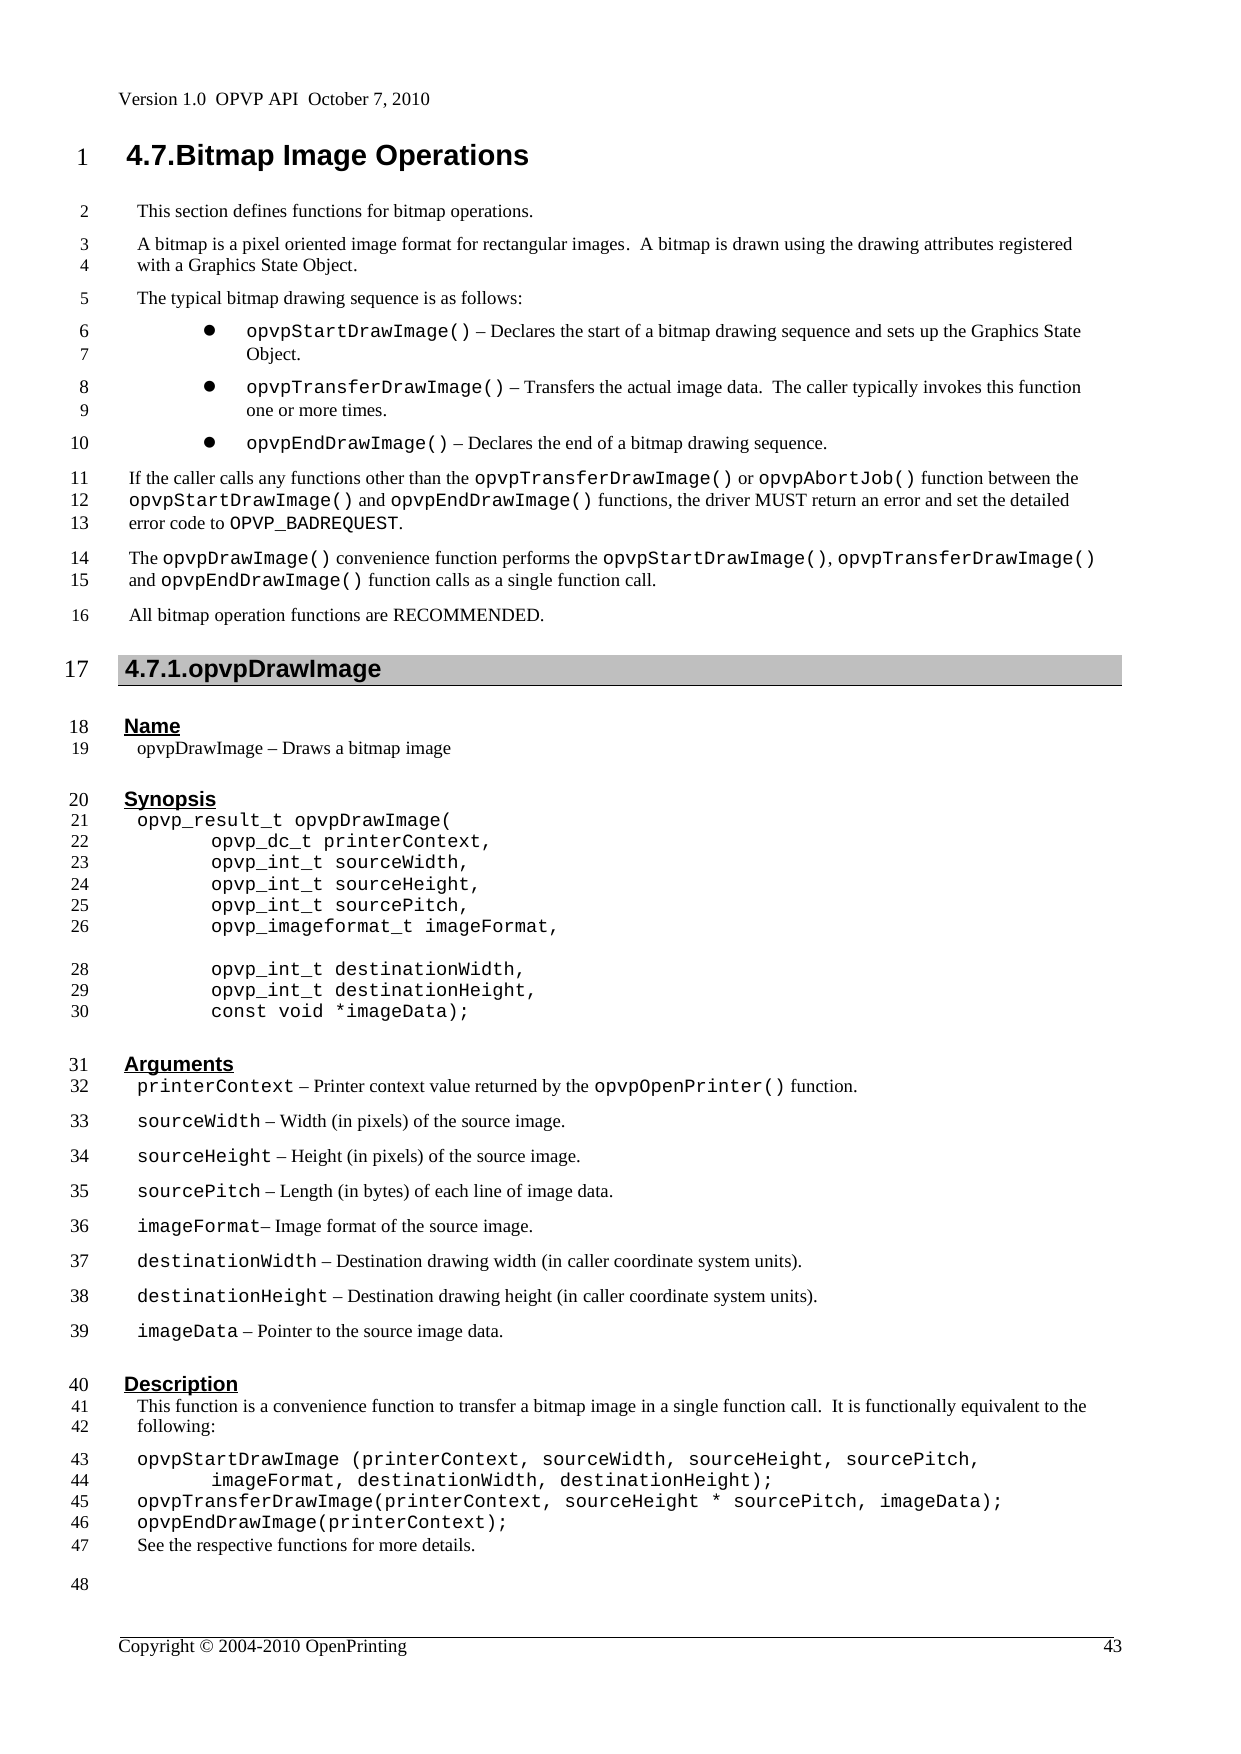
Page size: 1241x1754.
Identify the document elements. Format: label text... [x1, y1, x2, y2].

text destinationWidth – Destination drawing width (in caller coordinate system units). [137, 1251, 1103, 1273]
text printerContext – Printer context value returned by the opvpOpenPrinter() function. [137, 1076, 1103, 1098]
list opvpEndDrawImage() – Declares the end of a bitmap drawing sequence. [202, 432, 1103, 455]
text The typical bitmap drawing sequence is as follows: [137, 288, 1103, 308]
text imageData – Pointer to the source image data. [137, 1321, 1103, 1343]
text opvp_int_t destinationWidth, [137, 959, 1103, 981]
text This section defines functions for bitmap operations. [137, 201, 1103, 221]
subtitle Synopsis [118, 787, 1122, 811]
text opvpDrawImage – Draws a bitmap image [137, 737, 1103, 758]
text This function is a convenience function to transfer a bitmap image in a single function call. It is functionally equivalent to the following: [137, 1395, 1103, 1437]
text A bitmap is a pixel oriented image format for rectangular images. A bitmap is drawn using the drawing attributes registered with a Graphics State Object. [137, 234, 1103, 275]
text See the respective functions for more details. [137, 1534, 1103, 1555]
list opvpTransferDrawImage() – Transfers the actual image data. The caller typically invokes this function one or more times. [202, 377, 1103, 420]
subtitle Description [118, 1372, 1122, 1395]
text imageFormat– Image format of the source image. [137, 1216, 1103, 1238]
subtitle opvpDrawImage [118, 655, 1122, 685]
list opvpStartDrawImage() – Declares the start of a bitmap drawing sequence and sets up the Graphics State Object. [202, 321, 1103, 364]
text opvpStartDrawImage (printerContext, sourceWidth, sourceHeight, sourcePitch, imageFormat, destinationWidth, destinationHeight); opvpTransferDrawImage(printerContext, sourceHeight * sourcePitch, imageData); opvpEndDrawImage(printerContext); [137, 1449, 1103, 1534]
text opvp_int_t destinationHeight, const void *imageData); [137, 981, 1103, 1023]
text The opvpDrawImage() convenience function performs the opvpStartDrawImage(), opvpTransferDrawImage() and opvpEndDrawImage() function calls as a single function call. [128, 547, 1103, 592]
text sourceWidth – Width (in pixels) of the source image. [137, 1111, 1103, 1133]
text sourceHeight – Height (in pixels) of the source image. [137, 1146, 1103, 1168]
text sourcePitch – Length (in bytes) of each line of image data. [137, 1181, 1103, 1203]
subtitle Name [118, 714, 1122, 737]
subtitle Arguments [118, 1052, 1122, 1076]
text opvp_result_t opvpDrawImage( opvp_dc_t printerContext, opvp_int_t sourceWidth, opvp_int_t sourceHeight, opvp_int_t sourcePitch, opvp_imageformat_t imageFormat, [137, 811, 1103, 959]
text All bitmap operation functions are RECOMMENDED. [128, 605, 1103, 626]
text If the caller calls any functions other than the opvpTransferDrawImage() or opvpAbortJob() function between the opvpStartDrawImage() and opvpEndDrawImage() functions, the driver MUST return an error and set the detailed error code to OPVP_BADREQUEST. [128, 467, 1103, 535]
text destinationHeight – Destination drawing height (in caller coordinate system units). [137, 1286, 1103, 1308]
subtitle Bitmap Image Operations [118, 139, 1122, 171]
